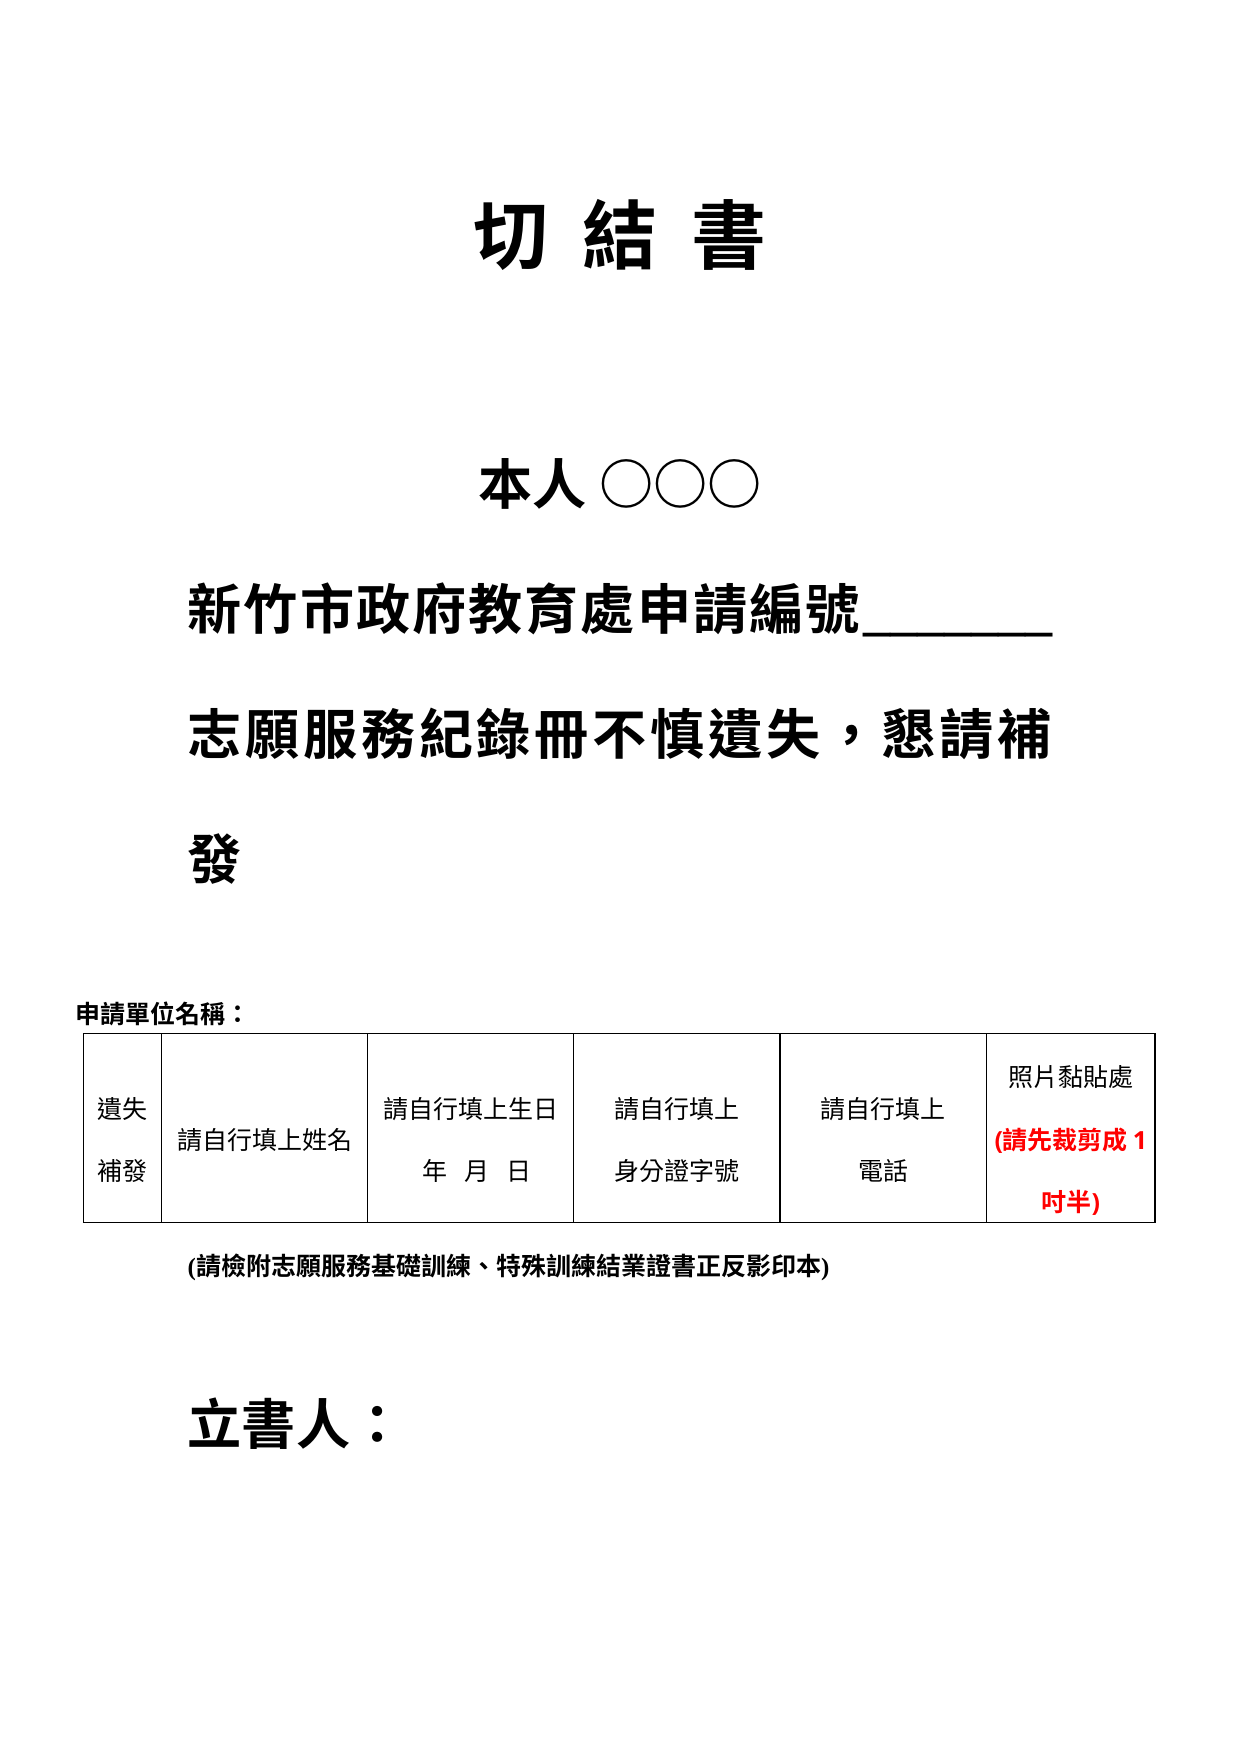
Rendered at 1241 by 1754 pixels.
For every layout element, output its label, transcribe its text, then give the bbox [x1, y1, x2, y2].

text 申請單位名稱： [75, 971, 1053, 1033]
text 切 結 書 [187, 158, 1053, 283]
text 本人 ○○○ [187, 408, 1053, 533]
text 立書人： [187, 1348, 1053, 1473]
table_header 請自行填上 身分證字號 [574, 1034, 779, 1222]
table_header 請自行填上姓名 [162, 1034, 367, 1222]
table_header 請自行填上 電話 [781, 1034, 986, 1222]
table_header 遺失補發 [84, 1034, 161, 1222]
table_header 請自行填上生日 年 月 日 [368, 1034, 573, 1222]
text (請檢附志願服務基礎訓練、特殊訓練結業證書正反影印本) [187, 1223, 1053, 1285]
table_header 照片黏貼處 (請先裁剪成1吋半) [987, 1034, 1154, 1222]
text 新竹市政府教育處申請編號_______志願服務紀錄冊不慎遺失，懇請補發 [187, 533, 1053, 908]
